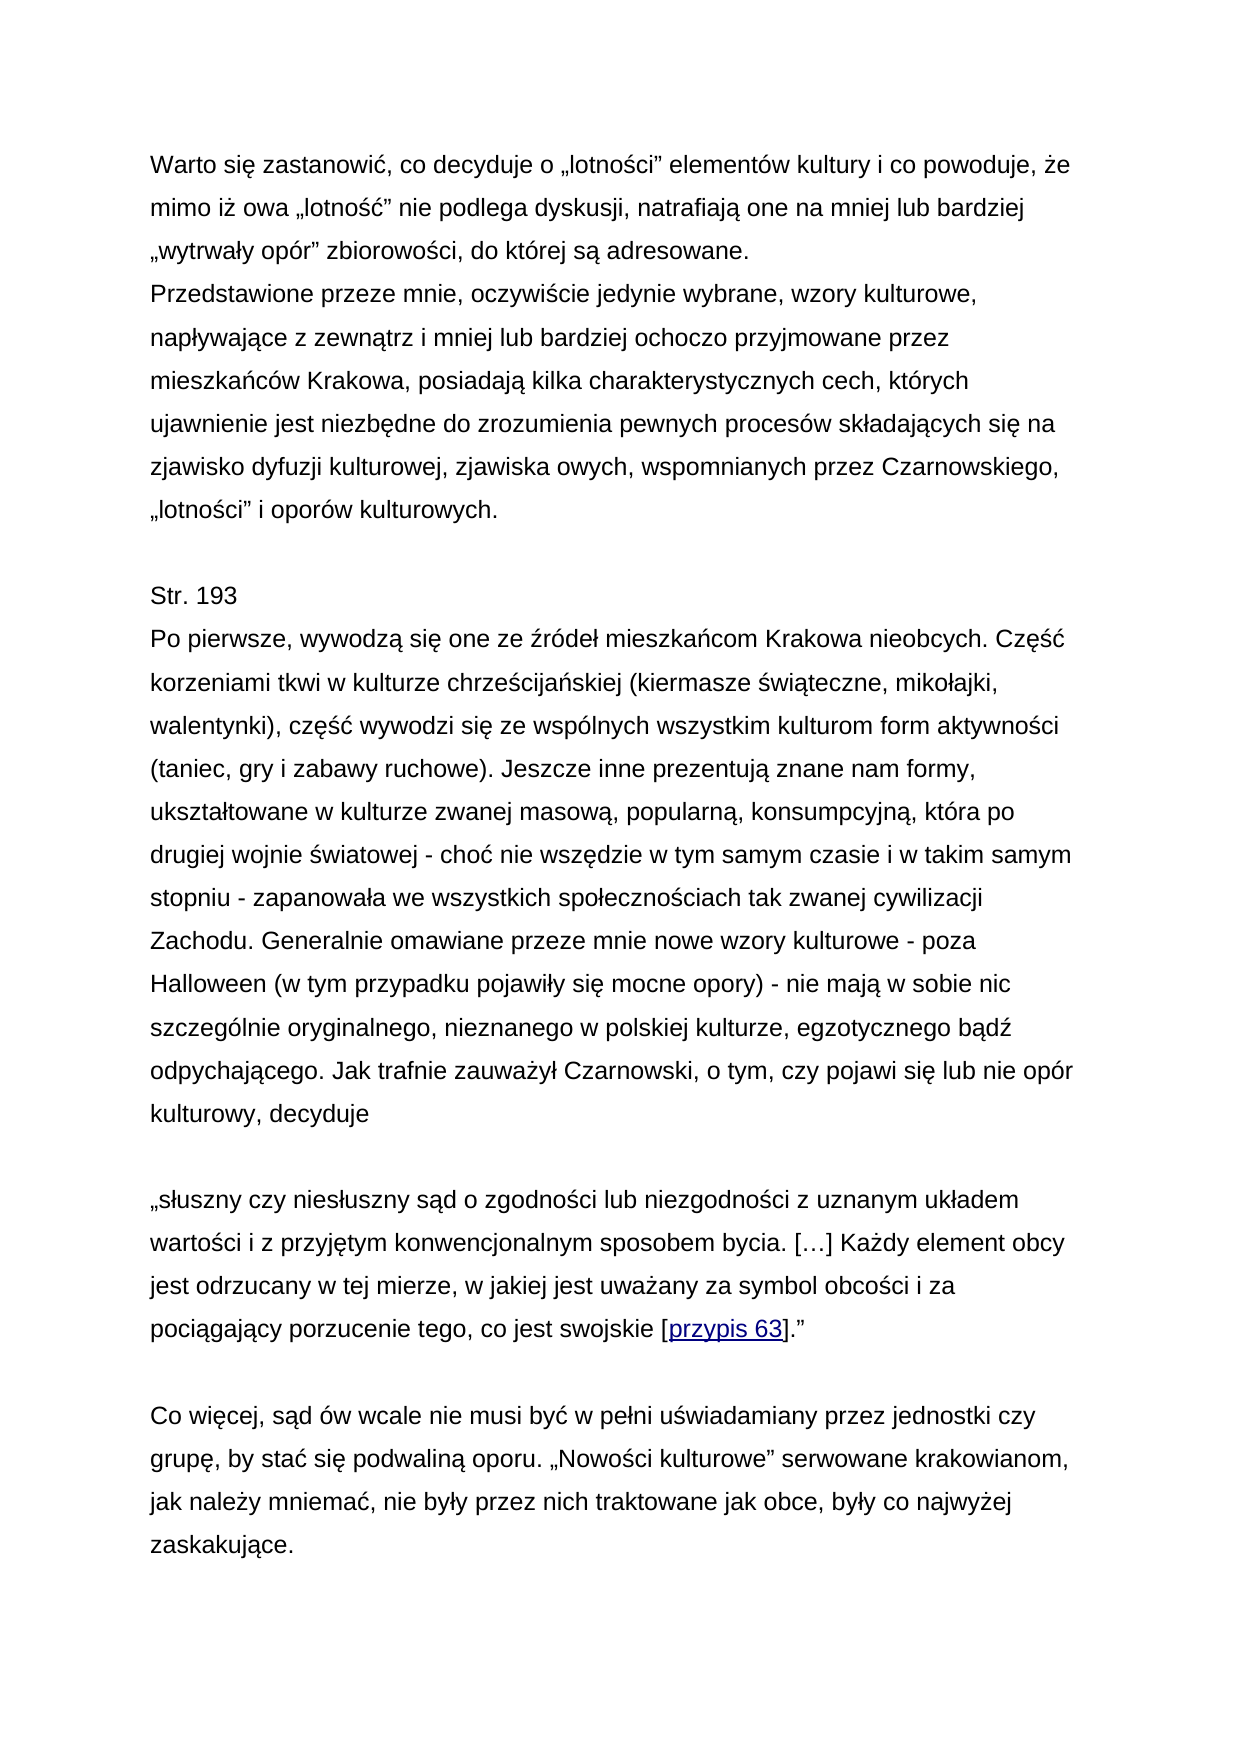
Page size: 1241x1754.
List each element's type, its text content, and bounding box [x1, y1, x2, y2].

text „słuszny czy niesłuszny sąd o zgodności lub niezgodności z uznanym układem wartości i z przyjętym konwencjonalnym sposobem bycia. […] Każdy element obcy jest odrzucany w tej mierze, w jakiej jest uważany za symbol obcości i za pociągający porzucenie tego, co jest swojskie [przypis 63].” [150, 1185, 1090, 1343]
text Co więcej, sąd ów wcale nie musi być w pełni uświadamiany przez jednostki czy grupę, by stać się podwaliną oporu. „Nowości kulturowe” serwowane krakowianom, jak należy mniemać, nie były przez nich traktowane jak obce, były co najwyżej zaskakujące. [150, 1401, 1090, 1559]
text Po pierwsze, wywodzą się one ze źródeł mieszkańcom Krakowa nieobcych. Część korzeniami tkwi w kulturze chrześcijańskiej (kiermasze świąteczne, mikołajki, walentynki), część wywodzi się ze wspólnych wszystkim kulturom form aktywności (taniec, gry i zabawy ruchowe). Jeszcze inne prezentują znane nam formy, ukształtowane w kulturze zwanej masową, popularną, konsumpcyjną, która po drugiej wojnie światowej - choć nie wszędzie w tym samym czasie i w takim samym stopniu - zapanowała we wszystkich społecznościach tak zwanej cywilizacji Zachodu. Generalnie omawiane przeze mnie nowe wzory kulturowe - poza Halloween (w tym przypadku pojawiły się mocne opory) - nie mają w sobie nic szczególnie oryginalnego, nieznanego w polskiej kulturze, egzotycznego bądź odpychającego. Jak trafnie zauważył Czarnowski, o tym, czy pojawi się lub nie opór kulturowy, decyduje [150, 624, 1090, 1127]
text Warto się zastanowić, co decyduje o „lotności” elementów kultury i co powoduje, że mimo iż owa „lotność” nie podlega dyskusji, natrafiają one na mniej lub bardziej „wytrwały opór” zbiorowości, do której są adresowane. [150, 150, 1090, 265]
text Przedstawione przeze mnie, oczywiście jedynie wybrane, wzory kulturowe, napływające z zewnątrz i mniej lub bardziej ochoczo przyjmowane przez mieszkańców Krakowa, posiadają kilka charakterystycznych cech, których ujawnienie jest niezbędne do zrozumienia pewnych procesów składających się na zjawisko dyfuzji kulturowej, zjawiska owych, wspomnianych przez Czarnowskiego, „lotności” i oporów kulturowych. [150, 279, 1090, 524]
text Str. 193 [150, 581, 1090, 610]
